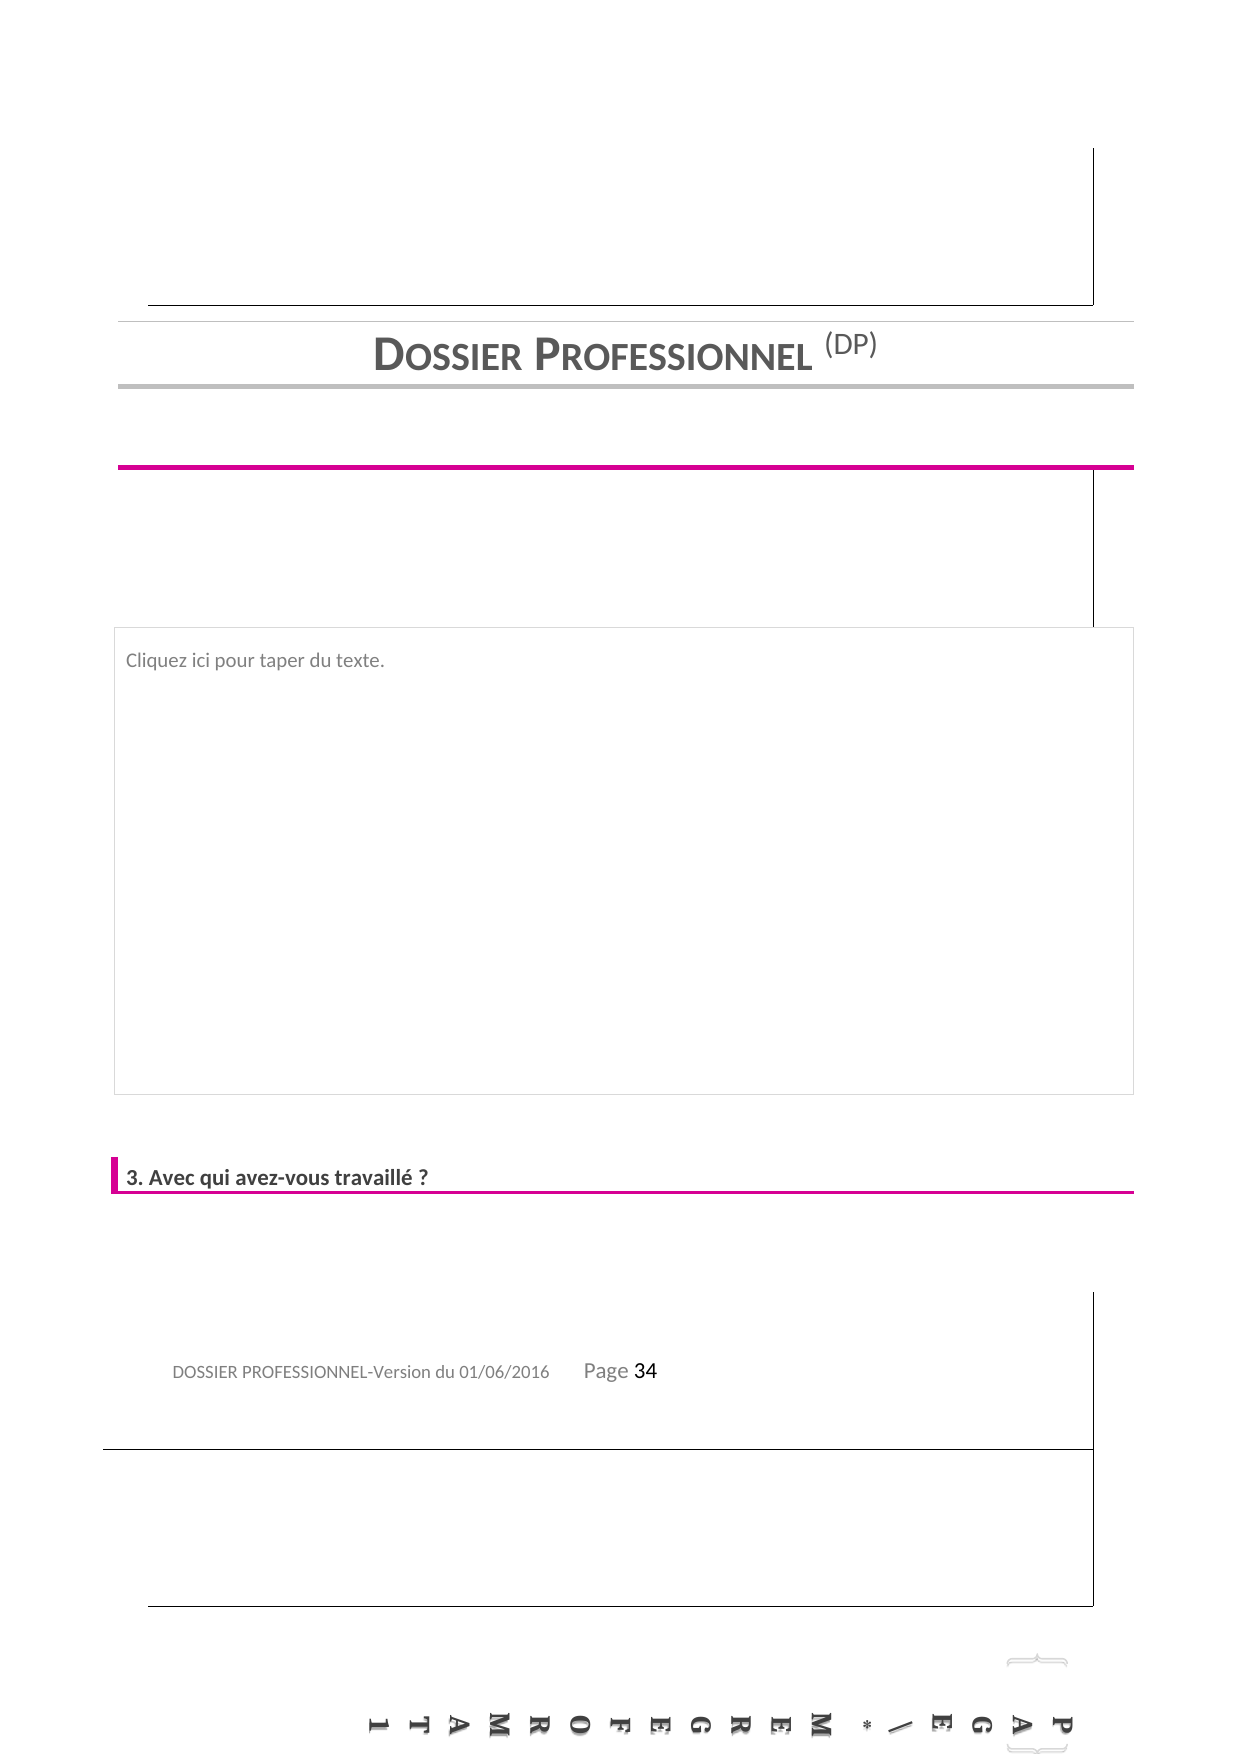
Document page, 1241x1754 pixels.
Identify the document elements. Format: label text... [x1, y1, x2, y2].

table_cell 3. Avec qui avez-vous travaillé ? [118, 1157, 1133, 1191]
table_cell [115, 1095, 1133, 1157]
table_cell Cliquez ici pour taper du texte. [115, 628, 1133, 1094]
